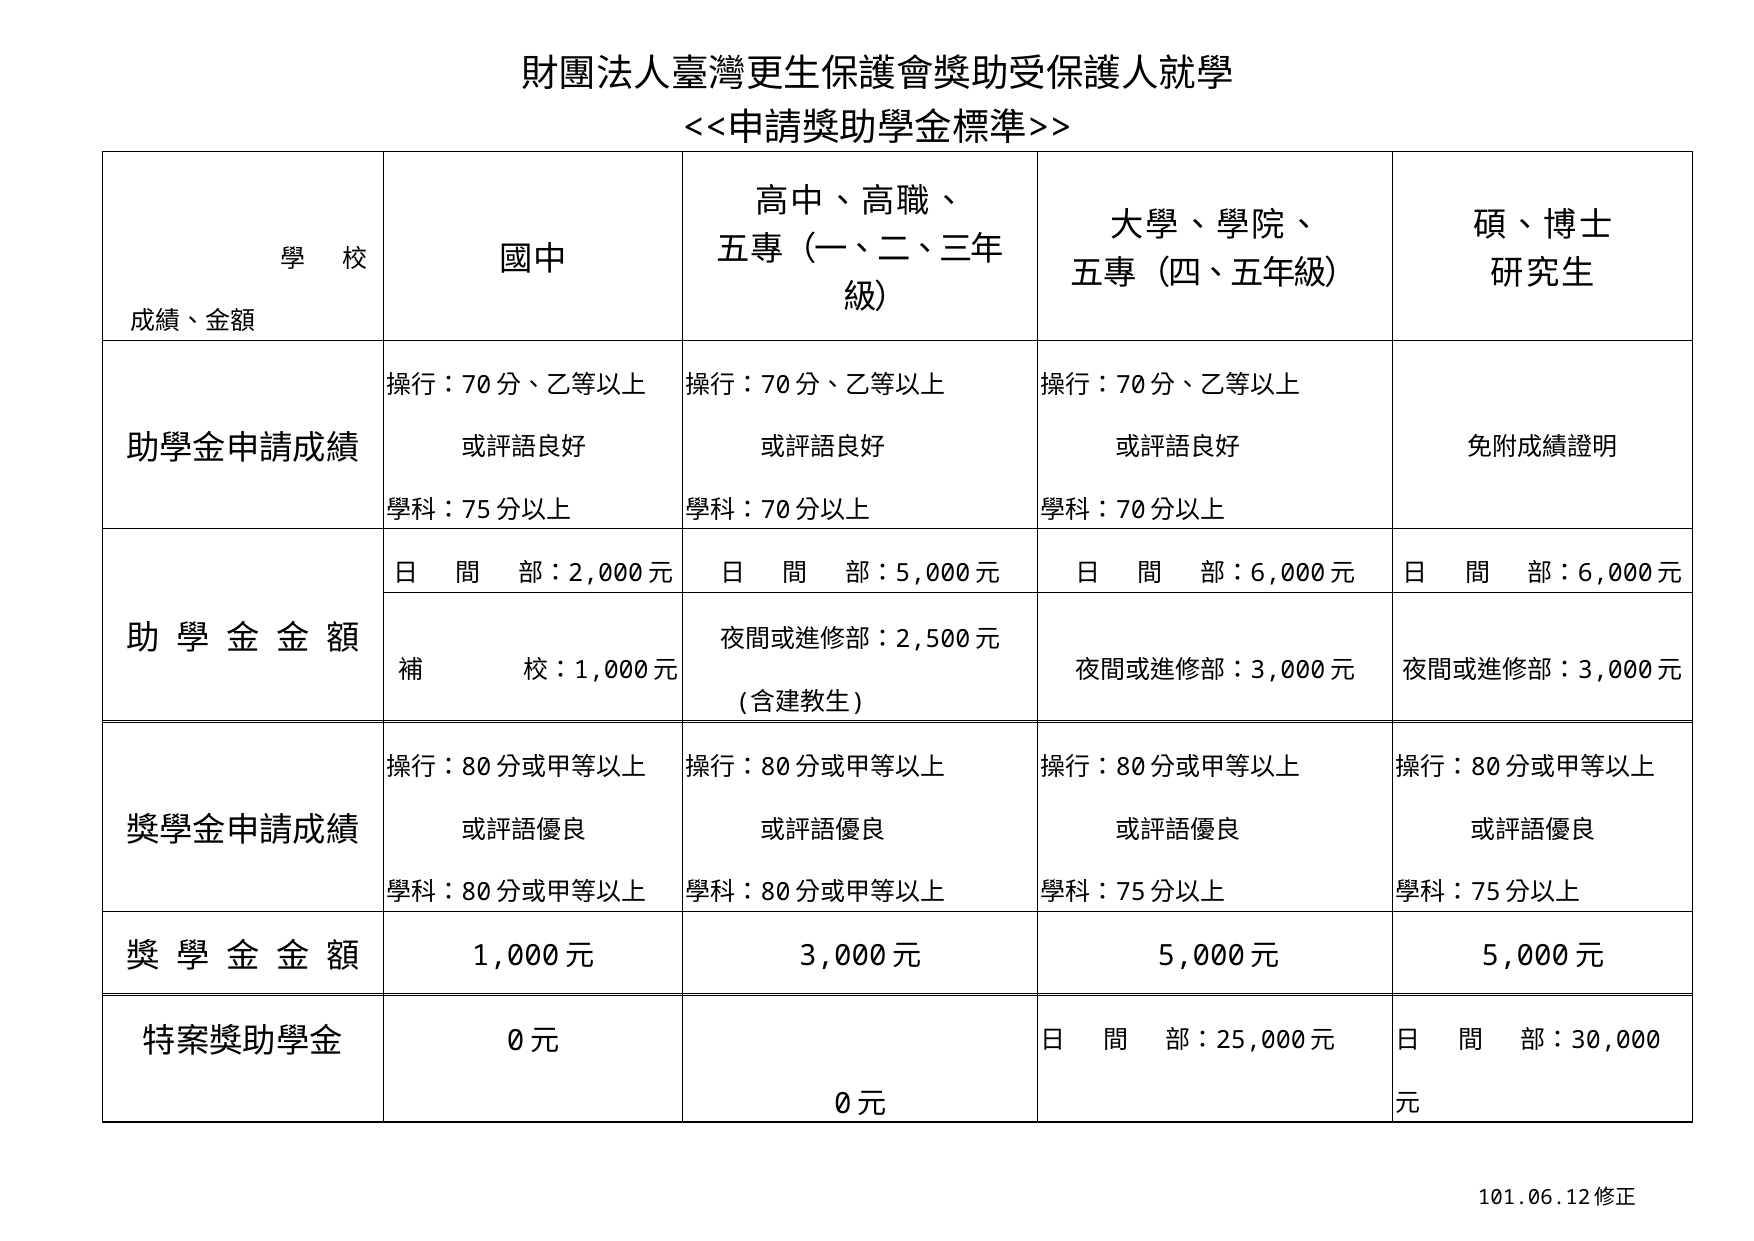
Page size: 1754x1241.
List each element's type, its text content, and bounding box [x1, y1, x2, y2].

table_cell 3,000元 [683, 912, 1037, 993]
table_cell 免附成績證明 [1393, 341, 1692, 528]
table_cell 日 間 部：5,000元 [683, 529, 1037, 592]
table_cell [1693, 340, 1697, 528]
table_cell [1693, 592, 1697, 720]
table_header 碩、博士 研究生 [1393, 152, 1692, 340]
table_cell 補 校：1,000元 [384, 593, 682, 720]
table_cell [1693, 993, 1697, 1121]
table_cell [1693, 720, 1697, 911]
table_cell 夜間或進修部：3,000元 [1038, 593, 1392, 720]
table_cell 特案獎助學金 [103, 996, 383, 1121]
table_header 大學、學院、 五專（四、五年級） [1038, 152, 1392, 340]
table_cell 日 間 部：6,000元 [1393, 529, 1692, 592]
table_cell 操行：70分、乙等以上 或評語良好 學科：70分以上 [683, 341, 1037, 528]
table_cell 1,000元 [384, 912, 682, 993]
table_cell 日 間 部：2,000元 [384, 529, 682, 592]
table_cell [1693, 528, 1697, 592]
table_header 高中、高職、 五專（一、二、三年級） [683, 152, 1037, 340]
table_cell 操行：80分或甲等以上 或評語優良 學科：75分以上 [1393, 723, 1692, 911]
table_cell 獎 學 金 金 額 [103, 912, 383, 993]
table_cell 日 間 部：25,000元 [1038, 996, 1392, 1121]
table_cell 操行：80分或甲等以上 或評語優良 學科：80分或甲等以上 [683, 723, 1037, 911]
table_cell 操行：80分或甲等以上 或評語優良 學科：75分以上 [1038, 723, 1392, 911]
table_cell 操行：70分、乙等以上 或評語良好 學科：75分以上 [384, 341, 682, 528]
table_cell 獎學金申請成績 [103, 723, 383, 911]
table_cell 0元 [683, 996, 1037, 1121]
text 財團法人臺灣更生保護會獎助受保護人就學 [118, 42, 1636, 97]
table_cell 助 學 金 金 額 [103, 529, 383, 720]
table_cell 0元 [384, 996, 682, 1121]
table_header 學 校 成績、金額 [103, 152, 383, 340]
text <<申請獎助學金標準>> [118, 97, 1636, 151]
table_cell 操行：80分或甲等以上 或評語優良 學科：80分或甲等以上 [384, 723, 682, 911]
table_cell 操行：70分、乙等以上 或評語良好 學科：70分以上 [1038, 341, 1392, 528]
table_cell 助學金申請成績 [103, 341, 383, 528]
table_cell [1693, 911, 1697, 993]
table_cell 日 間 部：30,000元 [1393, 996, 1692, 1121]
table_header [1693, 151, 1697, 340]
table_cell 夜間或進修部：3,000元 [1393, 593, 1692, 720]
table_header 國中 [384, 152, 682, 340]
table_cell 夜間或進修部：2,500元 (含建教生) [683, 593, 1037, 720]
table_cell 5,000元 [1038, 912, 1392, 993]
table_cell 日 間 部：6,000元 [1038, 529, 1392, 592]
table_cell 5,000元 [1393, 912, 1692, 993]
